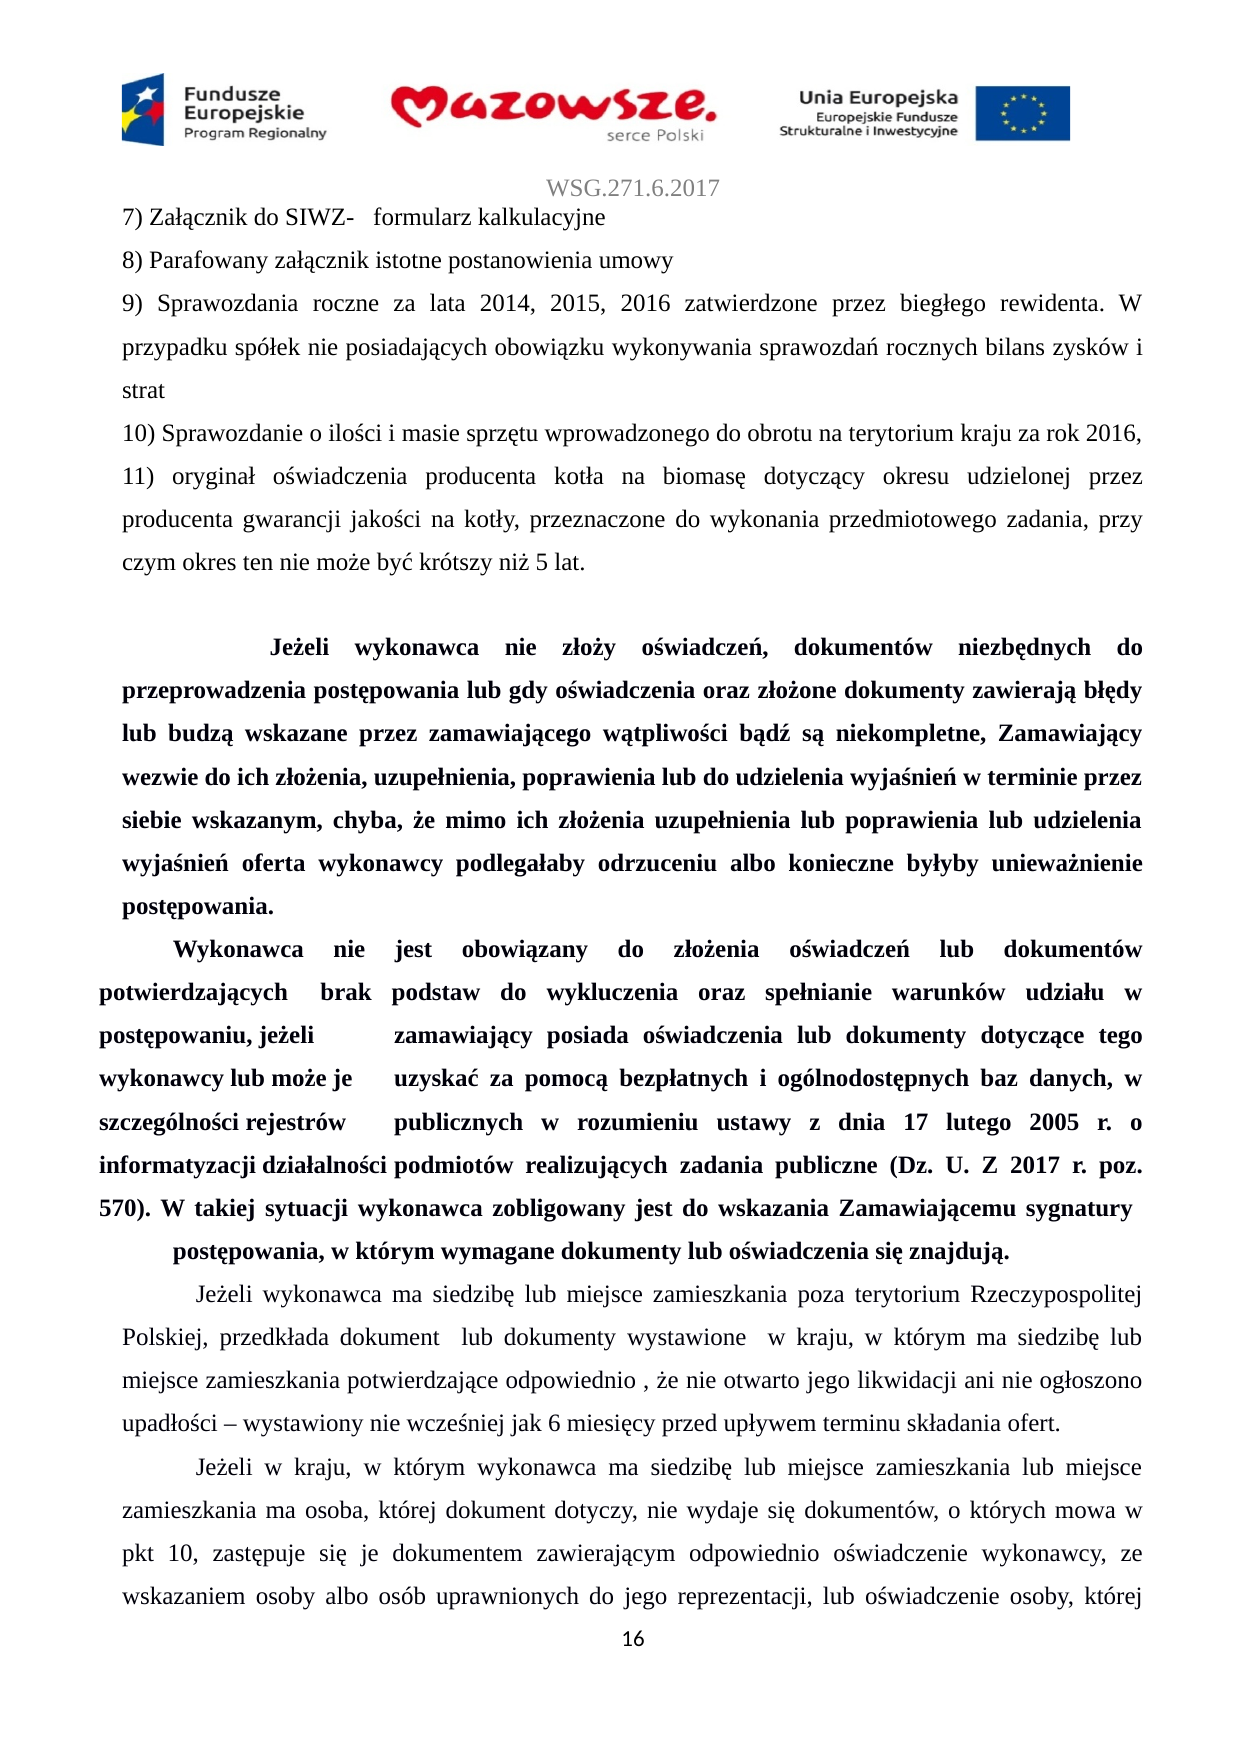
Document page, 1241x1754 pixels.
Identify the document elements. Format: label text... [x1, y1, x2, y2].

text 11) oryginał oświadczenia producenta kotła na biomasę dotyczący okresu udzielonej przez producenta gwarancji jakości na kotły, przeznaczone do wykonania przedmiotowego zadania, przy czym okres ten nie może być krótszy niż 5 lat. [122, 461, 1144, 576]
text 9) Sprawozdania roczne za lata 2014, 2015, 2016 zatwierdzone przez biegłego rewidenta. W przypadku spółek nie posiadających obowiązku wykonywania sprawozdań rocznych bilans zysków i strat [122, 288, 1144, 403]
text Jeżeli wykonawca ma siedzibę lub miejsce zamieszkania poza terytorium Rzeczypospolitej Polskiej, przedkłada dokument lub dokumenty wystawione w kraju, w którym ma siedzibę lub miejsce zamieszkania potwierdzające odpowiednio , że nie otwarto jego likwidacji ani nie ogłoszono upadłości – wystawiony nie wcześniej jak 6 miesięcy przed upływem terminu składania ofert. [122, 1279, 1144, 1437]
text Wykonawca nie jest obowiązany do złożenia oświadczeń lub dokumentów potwierdzających brak podstaw do wykluczenia oraz spełnianie warunków udziału w postępowaniu, jeżeli zamawiający posiada oświadczenia lub dokumenty dotyczące tego wykonawcy lub może je uzyskać za pomocą bezpłatnych i ogólnodostępnych baz danych, w szczególności rejestrów publicznych w rozumieniu ustawy z dnia 17 lutego 2005 r. o informatyzacji działalności podmiotów realizujących zadania publiczne (Dz. U. Z 2017 r. poz. 570). W takiej sytuacji wykonawca zobligowany jest do wskazania Zamawiającemu sygnatury postępowania, w którym wymagane dokumenty lub oświadczenia się znajdują. [99, 934, 1144, 1265]
text Jeżeli wykonawca nie złoży oświadczeń, dokumentów niezbędnych do przeprowadzenia postępowania lub gdy oświadczenia oraz złożone dokumenty zawierają błędy lub budzą wskazane przez zamawiającego wątpliwości bądź są niekompletne, Zamawiający wezwie do ich złożenia, uzupełnienia, poprawienia lub do udzielenia wyjaśnień w terminie przez siebie wskazanym, chyba, że mimo ich złożenia uzupełnienia lub poprawienia lub udzielenia wyjaśnień oferta wykonawcy podlegałaby odrzuceniu albo konieczne byłyby unieważnienie postępowania. [122, 632, 1144, 920]
text 8) Parafowany załącznik istotne postanowienia umowy [122, 245, 1144, 274]
text 10) Sprawozdanie o ilości i masie sprzętu wprowadzonego do obrotu na terytorium kraju za rok 2016, [122, 418, 1144, 447]
text Jeżeli w kraju, w którym wykonawca ma siedzibę lub miejsce zamieszkania lub miejsce zamieszkania ma osoba, której dokument dotyczy, nie wydaje się dokumentów, o których mowa w pkt 10, zastępuje się je dokumentem zawierającym odpowiednio oświadczenie wykonawcy, ze wskazaniem osoby albo osób uprawnionych do jego reprezentacji, lub oświadczenie osoby, której [122, 1452, 1144, 1610]
text 7) Załącznik do SIWZ- formularz kalkulacyjne [122, 202, 1144, 231]
